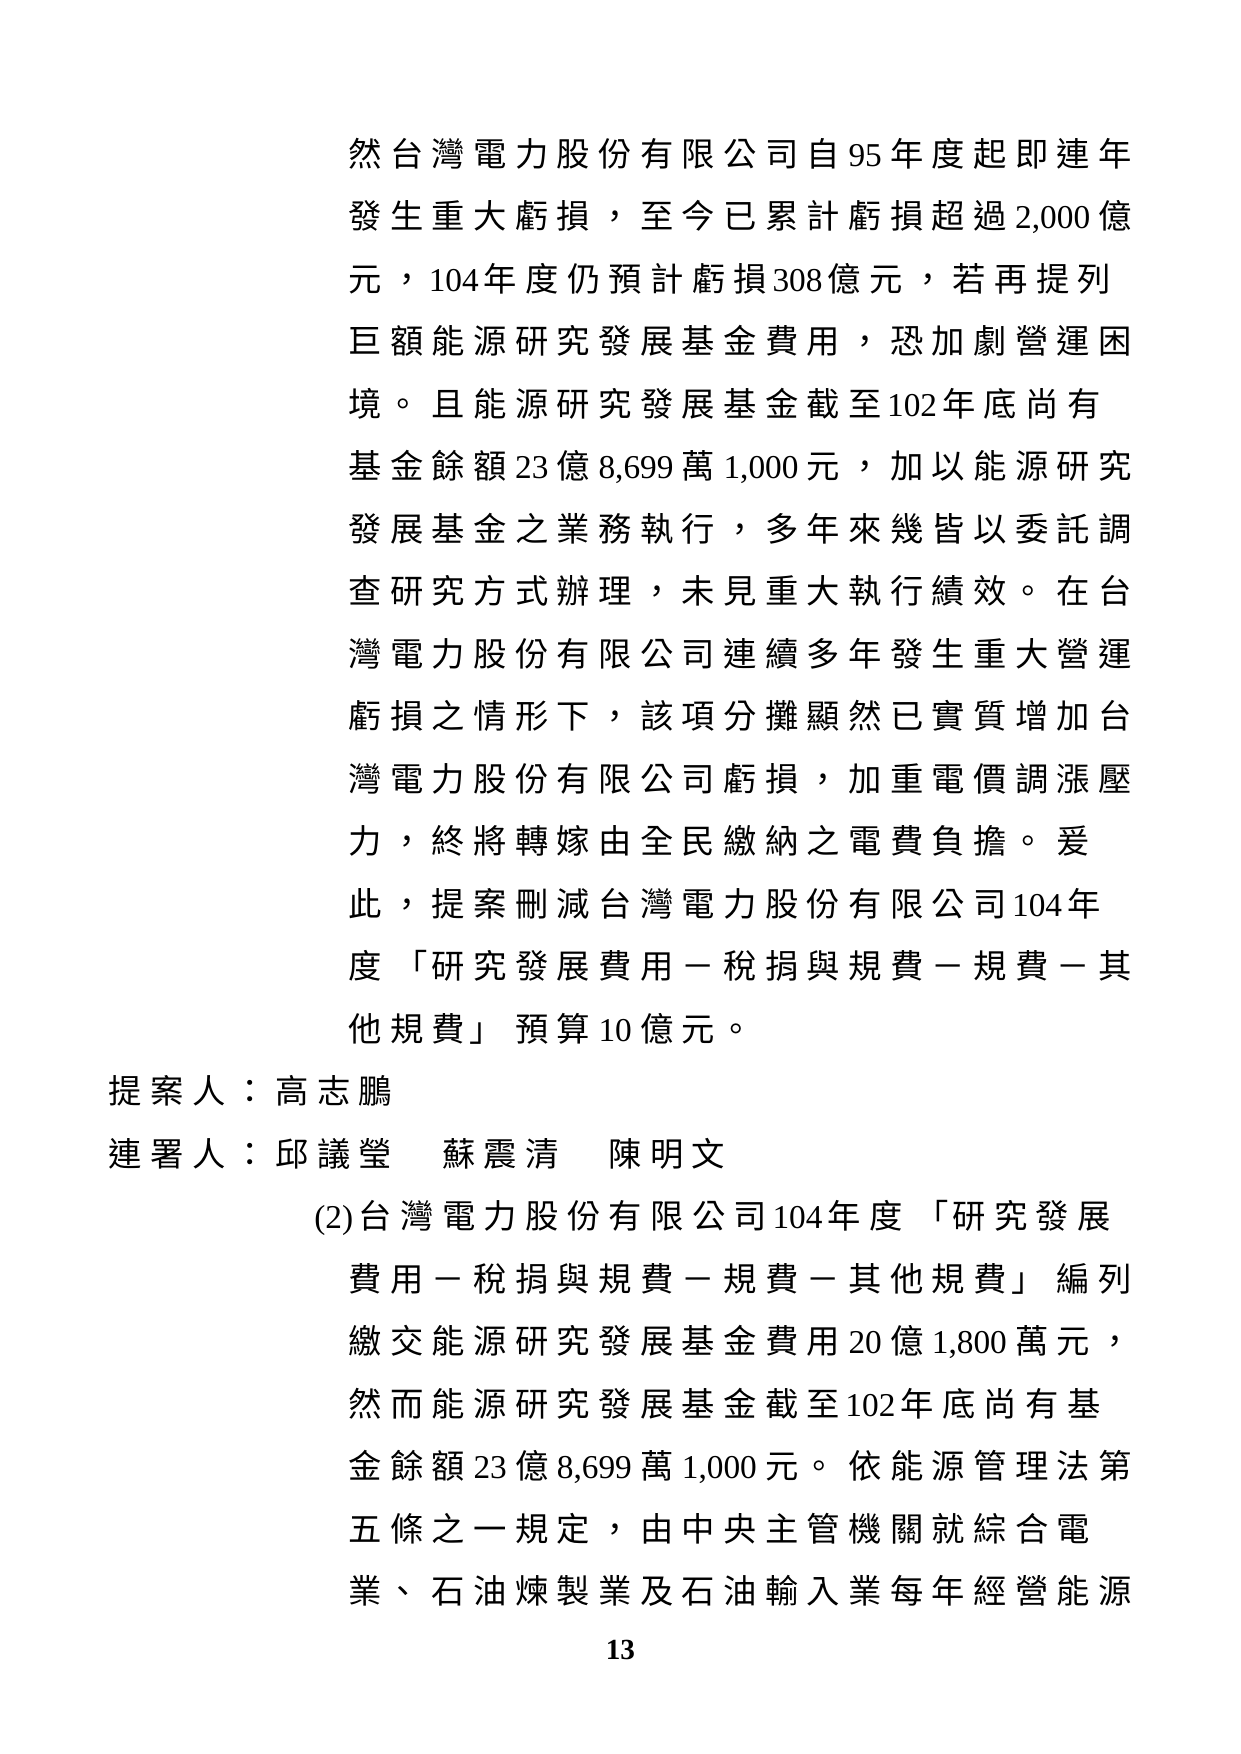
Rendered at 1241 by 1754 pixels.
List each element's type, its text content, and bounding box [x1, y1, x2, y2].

text 提案人：高志鵬 [104, 1048, 1032, 1110]
text 然台灣電力股份有限公司自95年度起即連年發生重大虧損，至今已累計虧損超過2,000億元，104年度仍預計虧損308億元，若再提列巨額能源研究發展基金費用，恐加劇營運困境。且能源研究發展基金截至102年底尚有基金餘額23億8,699萬1,000元，加以能源研究發展基金之業務執行，多年來幾皆以委託調查研究方式辦理，未見重大執行績效。在台灣電力股份有限公司連續多年發生重大營運虧損之情形下，該項分攤顯然已實質增加台灣電力股份有限公司虧損，加重電價調漲壓力，終將轉嫁由全民繳納之電費負擔。爰此，提案刪減台灣電力股份有限公司104年度「研究發展費用－稅捐與規費－規費－其他規費」預算10億元。 [303, 110, 1136, 1048]
text (2)台灣電力股份有限公司104年度「研究發展費用－稅捐與規費－規費－其他規費」編列繳交能源研究發展基金費用20億1,800萬元，然而能源研究發展基金截至102年底尚有基金餘額23億8,699萬1,000元。依能源管理法第五條之一規定，由中央主管機關就綜合電業、石油煉製業及石油輸入業每年經營能源 [303, 1173, 1136, 1610]
text 連署人：邱議瑩 蘇震清 陳明文 [104, 1110, 1032, 1173]
